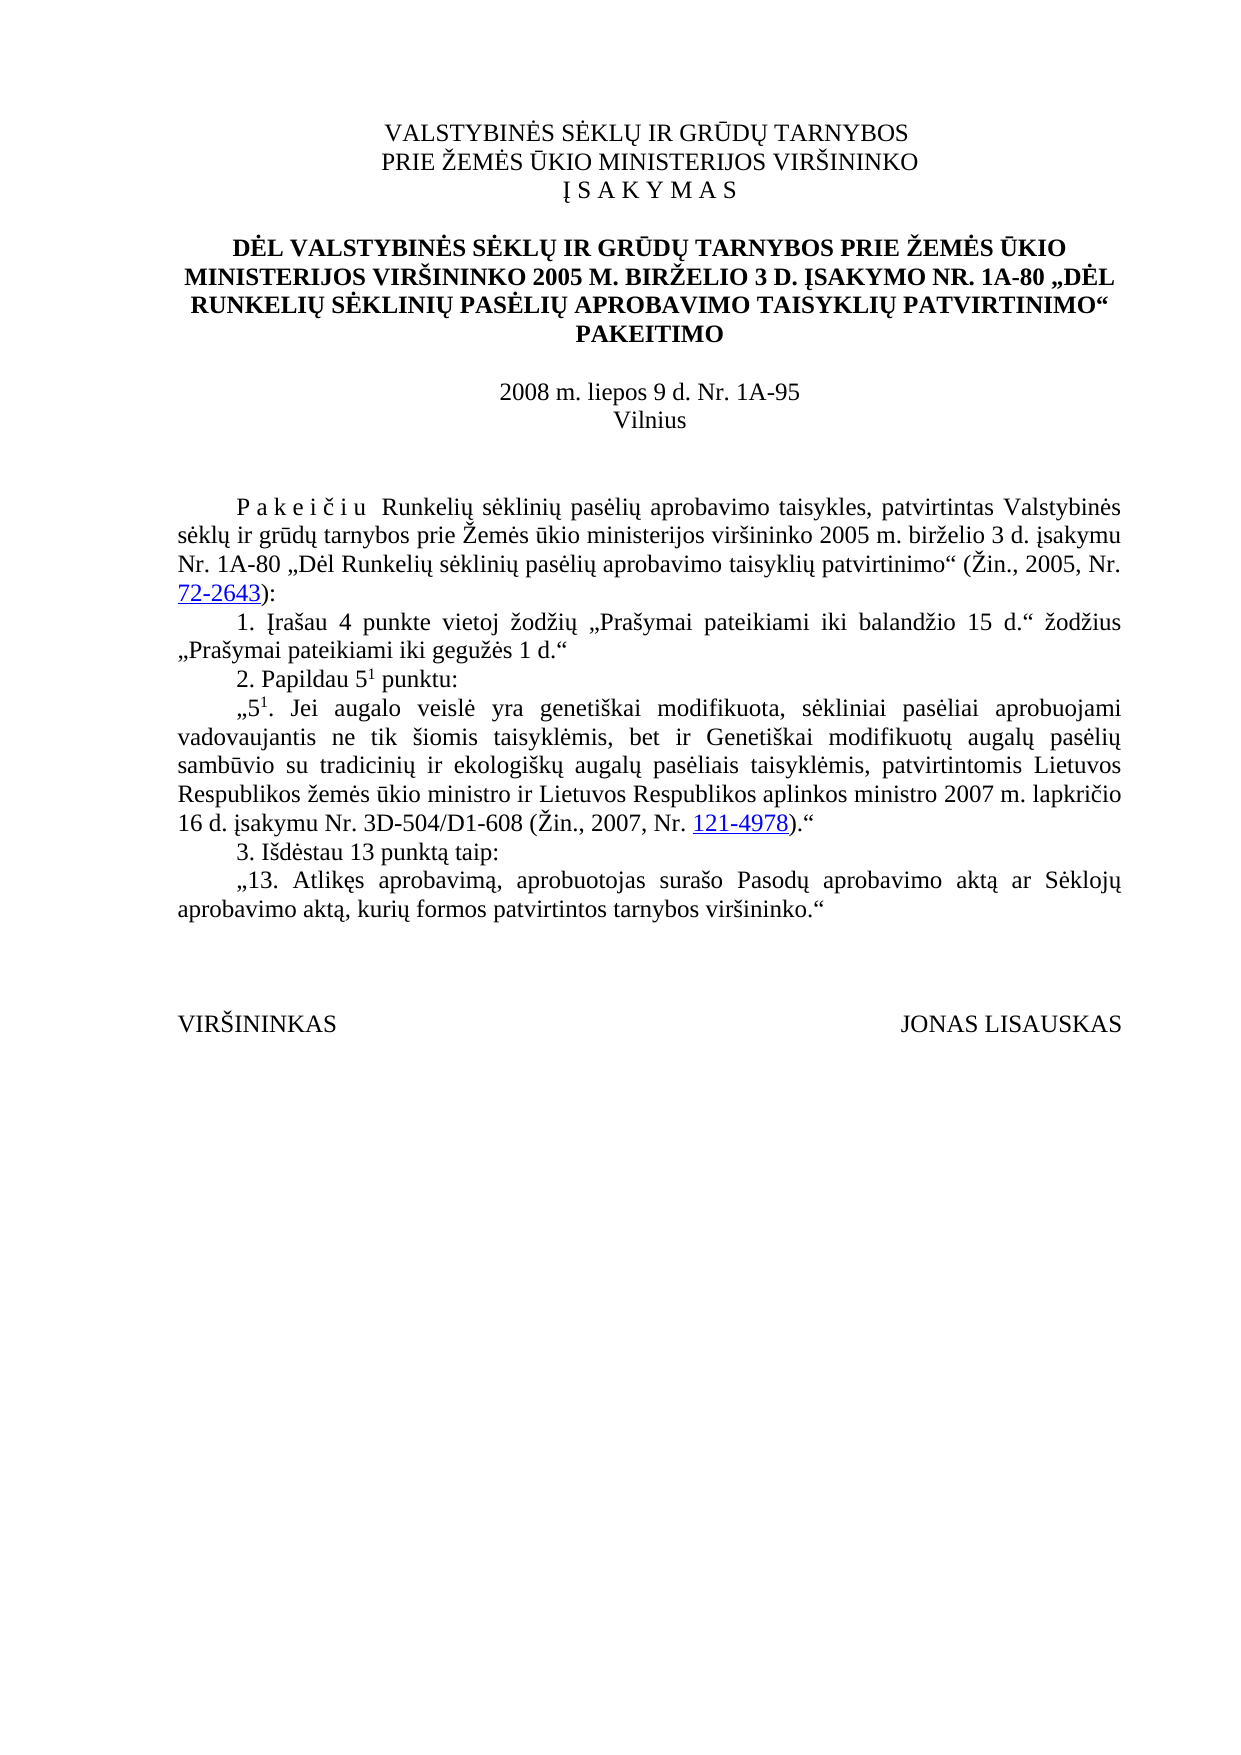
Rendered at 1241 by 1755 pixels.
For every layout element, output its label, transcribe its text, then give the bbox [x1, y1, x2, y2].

text VALSTYBINĖS SĖKLŲ IR GRŪDŲ TARNYBOS PRIE ŽEMĖS ŪKIO MINISTERIJOS VIRŠININKO [177, 118, 1122, 176]
text Pakeičiu Runkelių sėklinių pasėlių aprobavimo taisykles, patvirtintas Valstybinės sėklų ir grūdų tarnybos prie Žemės ūkio ministerijos viršininko 2005 m. birželio 3 d. įsakymu Nr. 1A-80 „Dėl Runkelių sėklinių pasėlių aprobavimo taisyklių patvirtinimo“ (Žin., 2005, Nr. 72-2643): [177, 492, 1122, 607]
text 2008 m. liepos 9 d. Nr. 1A-95 [177, 377, 1122, 406]
text ĮSAKYMAS [177, 176, 1122, 204]
text „13. Atlikęs aprobavimą, aprobuotojas surašo Pasodų aprobavimo aktą ar Sėklojų aprobavimo aktą, kurių formos patvirtintos tarnybos viršininko.“ [177, 866, 1122, 923]
text Vilnius [177, 406, 1122, 434]
text VIRŠININKAS JONAS LISAUSKAS [177, 1009, 1122, 1038]
text 1. Įrašau 4 punkte vietoj žodžių „Prašymai pateikiami iki balandžio 15 d.“ žodžius „Prašymai pateikiami iki gegužės 1 d.“ [177, 607, 1122, 664]
text 3. Išdėstau 13 punktą taip: [177, 837, 1122, 866]
text „51. Jei augalo veislė yra genetiškai modifikuota, sėkliniai pasėliai aprobuojami vadovaujantis ne tik šiomis taisyklėmis, bet ir Genetiškai modifikuotų augalų pasėlių sambūvio su tradicinių ir ekologiškų augalų pasėliais taisyklėmis, patvirtintomis Lietuvos Respublikos žemės ūkio ministro ir Lietuvos Respublikos aplinkos ministro 2007 m. lapkričio 16 d. įsakymu Nr. 3D-504/D1-608 (Žin., 2007, Nr. 121-4978).“ [177, 693, 1122, 837]
text 2. Papildau 51 punktu: [177, 664, 1122, 693]
text DĖL VALSTYBINĖS SĖKLŲ IR GRŪDŲ TARNYBOS PRIE ŽEMĖS ŪKIO MINISTERIJOS VIRŠININKO 2005 M. BIRŽELIO 3 D. ĮSAKYMO NR. 1A-80 „DĖL RUNKELIŲ SĖKLINIŲ PASĖLIŲ APROBAVIMO TAISYKLIŲ PATVIRTINIMO“ PAKEITIMO [177, 233, 1122, 348]
